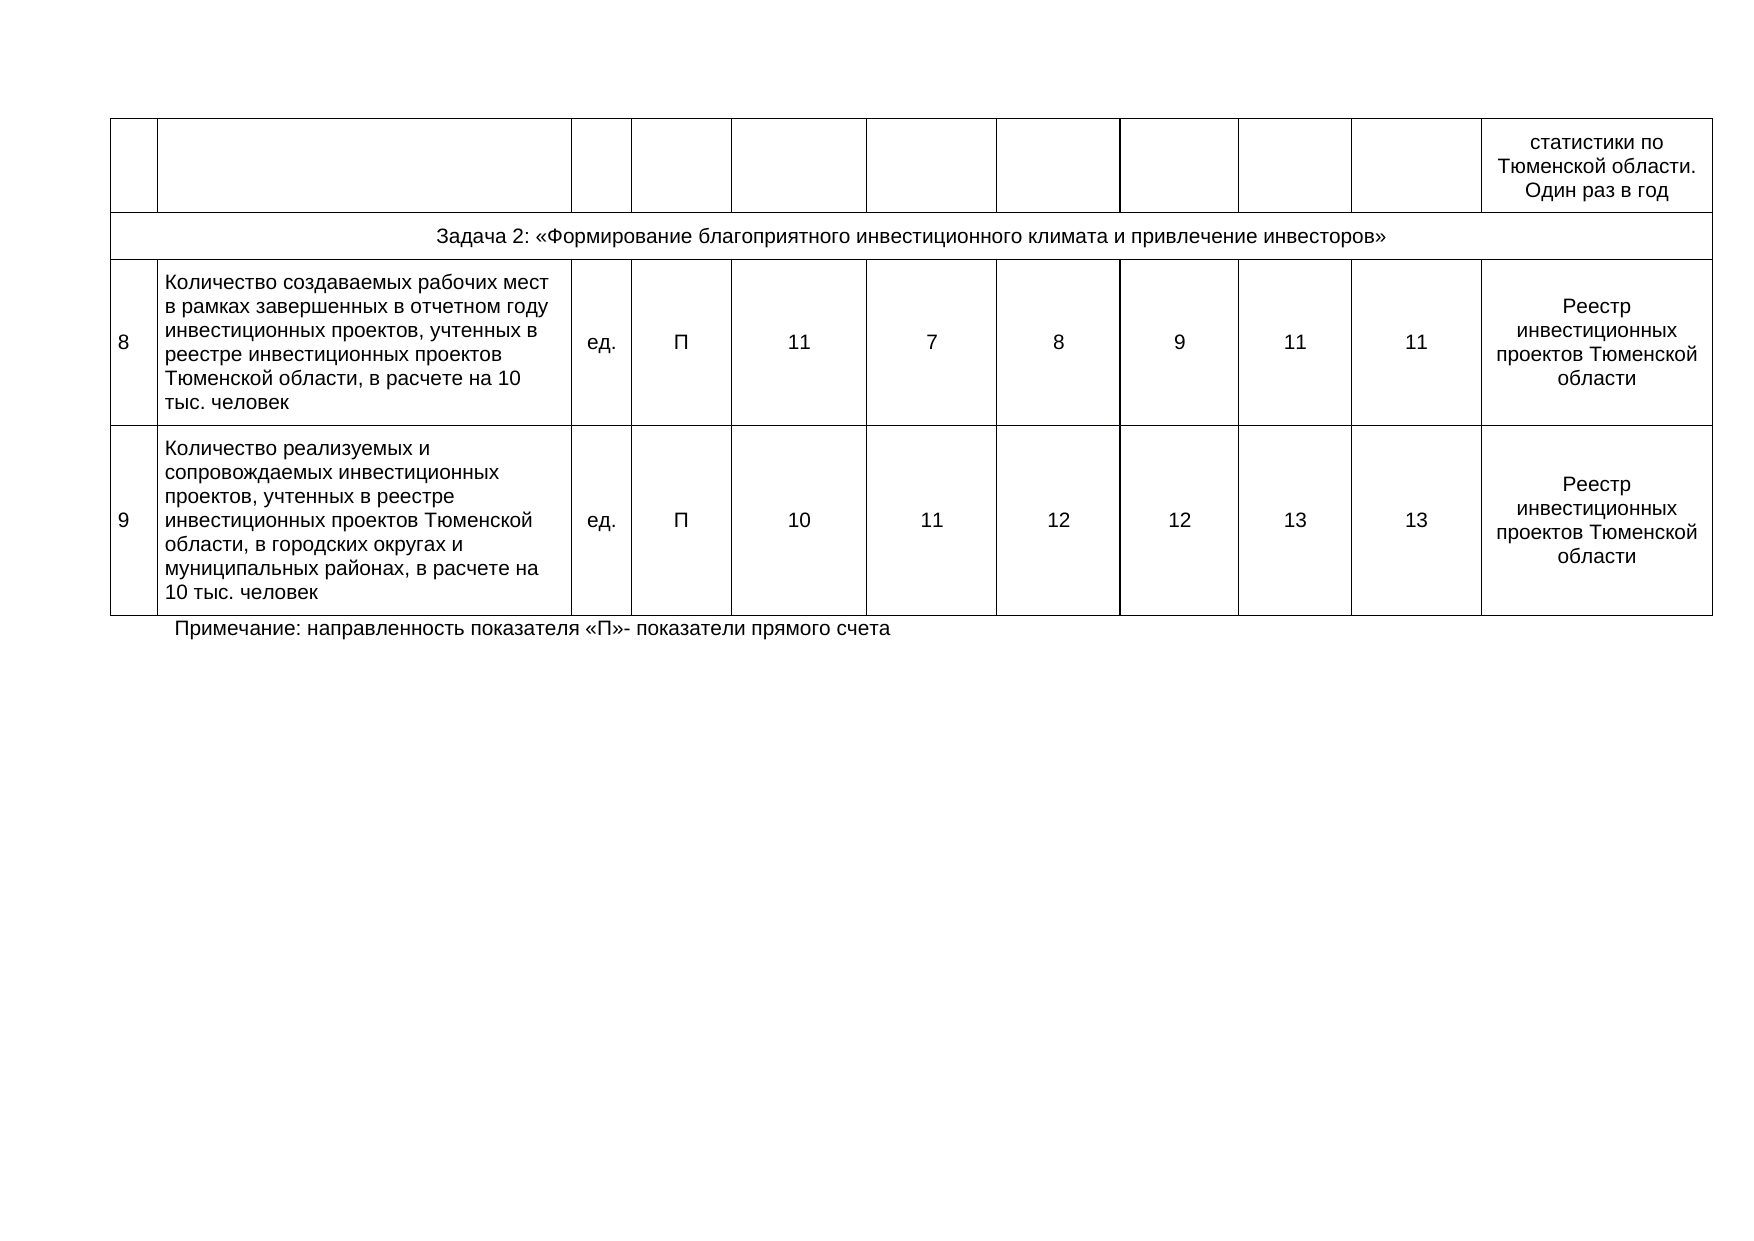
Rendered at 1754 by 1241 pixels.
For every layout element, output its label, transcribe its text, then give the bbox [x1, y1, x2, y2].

table_cell 11 [1239, 260, 1351, 424]
table_cell 13 [1352, 426, 1481, 614]
table_cell 7 [867, 260, 996, 424]
table_cell 12 [997, 426, 1119, 614]
table_cell [158, 119, 571, 212]
table_cell статистики по Тюменской области. Один раз в год [1482, 119, 1712, 212]
table_cell [1239, 119, 1351, 212]
table_cell Реестр инвестиционных проектов Тюменской области [1482, 426, 1712, 614]
table_cell 9 [1121, 260, 1238, 424]
table_cell [997, 119, 1119, 212]
table_cell [867, 119, 996, 212]
table_cell [111, 119, 157, 212]
table_cell 8 [111, 260, 157, 424]
table_cell Количество создаваемых рабочих мест в рамках завершенных в отчетном году инвестиционных проектов, учтенных в реестре инвестиционных проектов Тюменской области, в расчете на 10 тыс. человек [158, 260, 571, 424]
table_cell [632, 119, 731, 212]
table_cell 11 [867, 426, 996, 614]
table_cell 12 [1121, 426, 1238, 614]
table_cell [1352, 119, 1481, 212]
table_cell П [632, 260, 731, 424]
table_cell ед. [572, 426, 631, 614]
table_cell 10 [732, 426, 866, 614]
table_cell 9 [111, 426, 157, 614]
table_cell [732, 119, 866, 212]
table_cell Задача 2: «Формирование благоприятного инвестиционного климата и привлечение инвесторов» [111, 213, 1712, 258]
table_cell 11 [732, 260, 866, 424]
text Примечание: направленность показателя «П»- показатели прямого счета [118, 616, 1636, 639]
table_cell 8 [997, 260, 1119, 424]
table_cell Количество реализуемых и сопровождаемых инвестиционных проектов, учтенных в реестре инвестиционных проектов Тюменской области, в городских округах и муниципальных районах, в расчете на 10 тыс. человек [158, 426, 571, 614]
table_cell П [632, 426, 731, 614]
table_cell 13 [1239, 426, 1351, 614]
table_cell [572, 119, 631, 212]
table_cell [1121, 119, 1238, 212]
table_cell 11 [1352, 260, 1481, 424]
table_cell ед. [572, 260, 631, 424]
table_cell Реестр инвестиционных проектов Тюменской области [1482, 260, 1712, 424]
